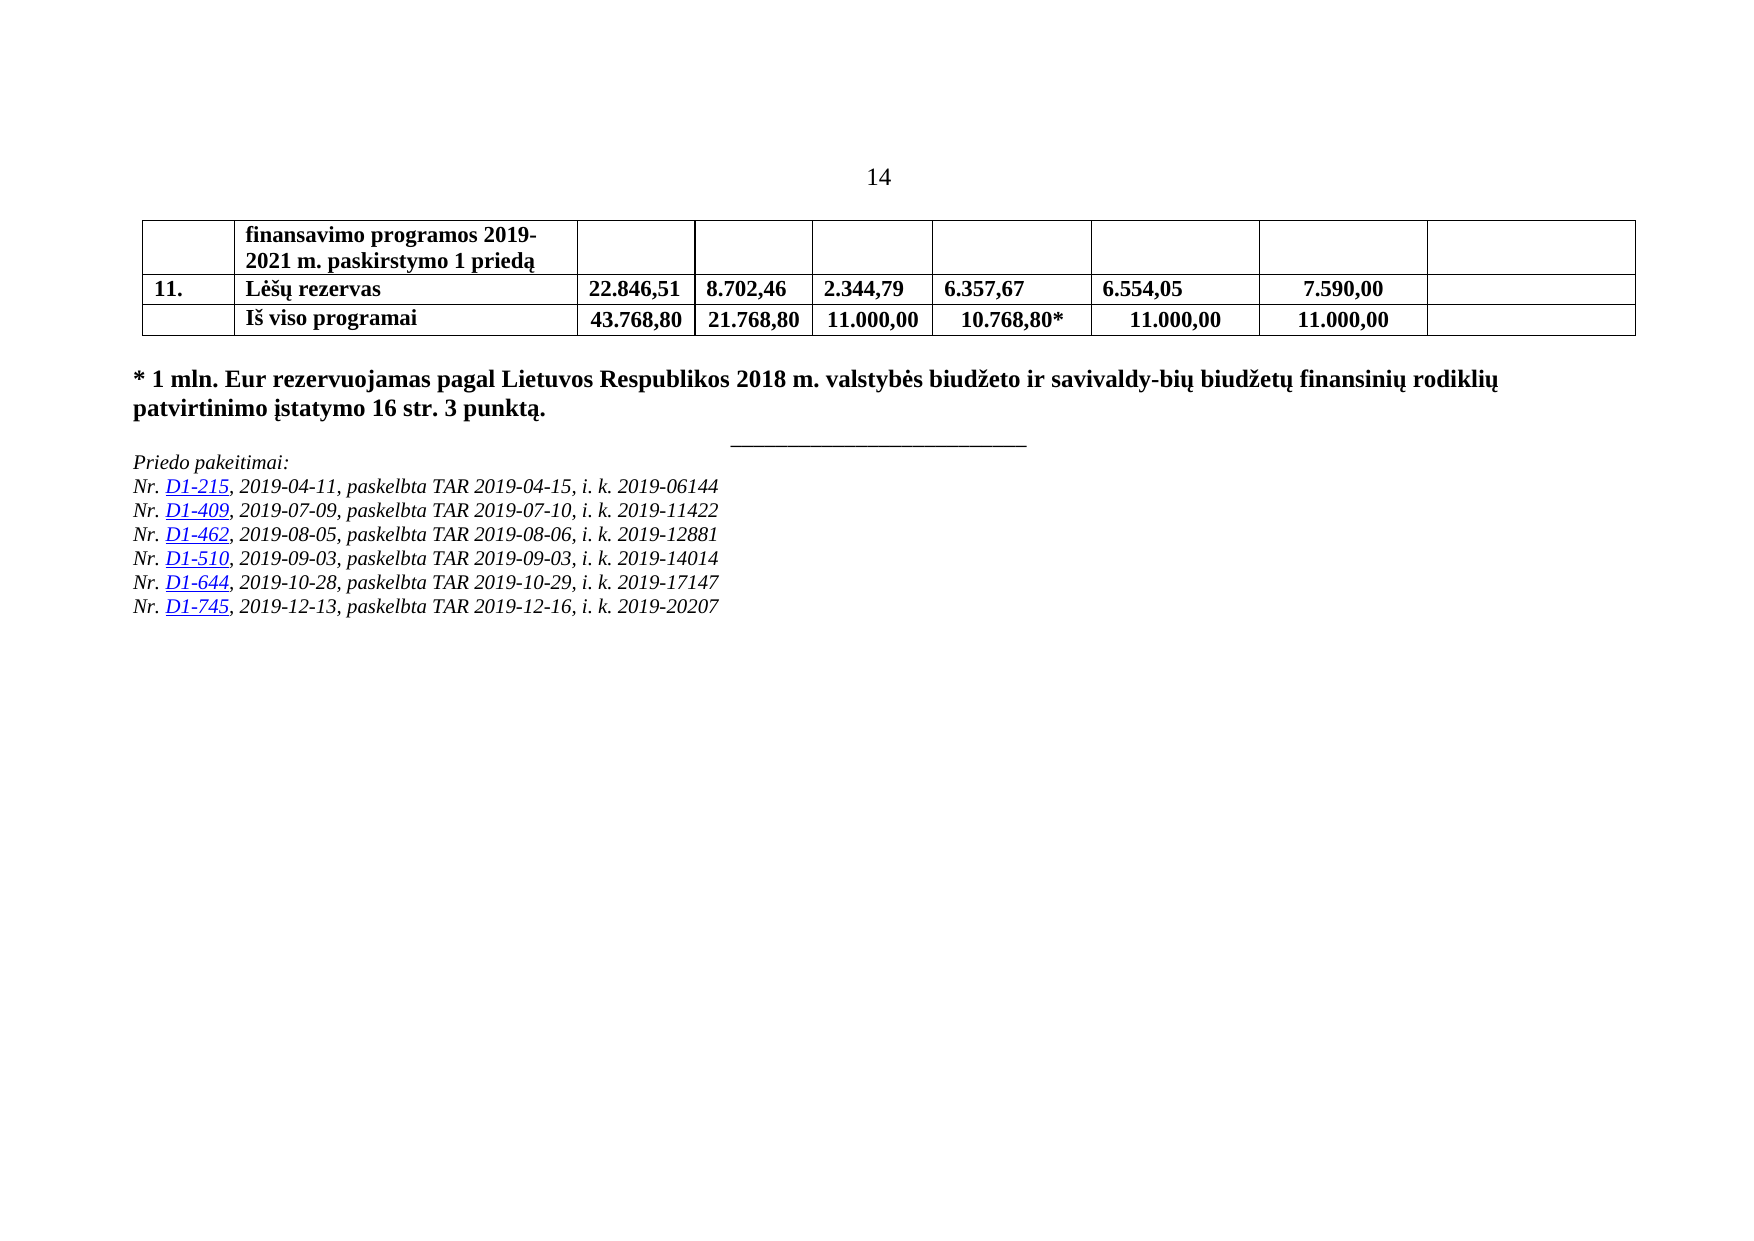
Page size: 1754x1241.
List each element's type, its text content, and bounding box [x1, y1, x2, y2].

table_cell [813, 221, 932, 274]
table_cell [933, 221, 1091, 274]
table_cell [143, 305, 234, 335]
table_cell [1260, 221, 1427, 274]
table_cell 10.768,80* [933, 305, 1091, 335]
table_cell 11.000,00 [1260, 305, 1427, 335]
table_cell finansavimo programos 2019-2021 m. paskirstymo 1 priedą [235, 221, 577, 274]
text * 1 mln. Eur rezervuojamas pagal Lietuvos Respublikos 2018 m. valstybės biudžeto ir savivaldy-bių biudžetų finansinių rodiklių patvirtinimo įstatymo 16 str. 3 punktą. [133, 364, 1624, 422]
text Nr. D1-644, 2019-10-28, paskelbta TAR 2019-10-29, i. k. 2019-17147 [133, 570, 1624, 594]
table_cell 6.554,05 [1092, 275, 1259, 303]
table_cell Lėšų rezervas [235, 275, 577, 303]
text Nr. D1-462, 2019-08-05, paskelbta TAR 2019-08-06, i. k. 2019-12881 [133, 522, 1624, 546]
table_cell 21.768,80 [696, 305, 812, 335]
table_cell [1428, 275, 1635, 303]
table_cell 7.590,00 [1260, 275, 1427, 303]
table_cell 8.702,46 [696, 275, 812, 303]
table_cell [1092, 221, 1259, 274]
table_cell 11.000,00 [813, 305, 932, 335]
table_cell 22.846,51 [578, 275, 694, 303]
table_cell 11. [143, 275, 234, 303]
table_cell 11.000,00 [1092, 305, 1259, 335]
table_cell [696, 221, 812, 274]
table_cell 6.357,67 [933, 275, 1091, 303]
table_cell [143, 221, 234, 274]
table_cell 43.768,80 [578, 305, 694, 335]
table_cell 2.344,79 [813, 275, 932, 303]
text Nr. D1-745, 2019-12-13, paskelbta TAR 2019-12-16, i. k. 2019-20207 [133, 594, 1624, 618]
table_cell [578, 221, 694, 274]
text Nr. D1-409, 2019-07-09, paskelbta TAR 2019-07-10, i. k. 2019-11422 [133, 498, 1624, 522]
text Nr. D1-215, 2019-04-11, paskelbta TAR 2019-04-15, i. k. 2019-06144 [133, 474, 1624, 498]
text Nr. D1-510, 2019-09-03, paskelbta TAR 2019-09-03, i. k. 2019-14014 [133, 546, 1624, 570]
text __________________________ [133, 422, 1624, 450]
table_cell [1428, 221, 1635, 274]
table_cell [1428, 305, 1635, 335]
table_cell Iš viso programai [235, 305, 577, 335]
text Priedo pakeitimai: [133, 450, 1624, 474]
